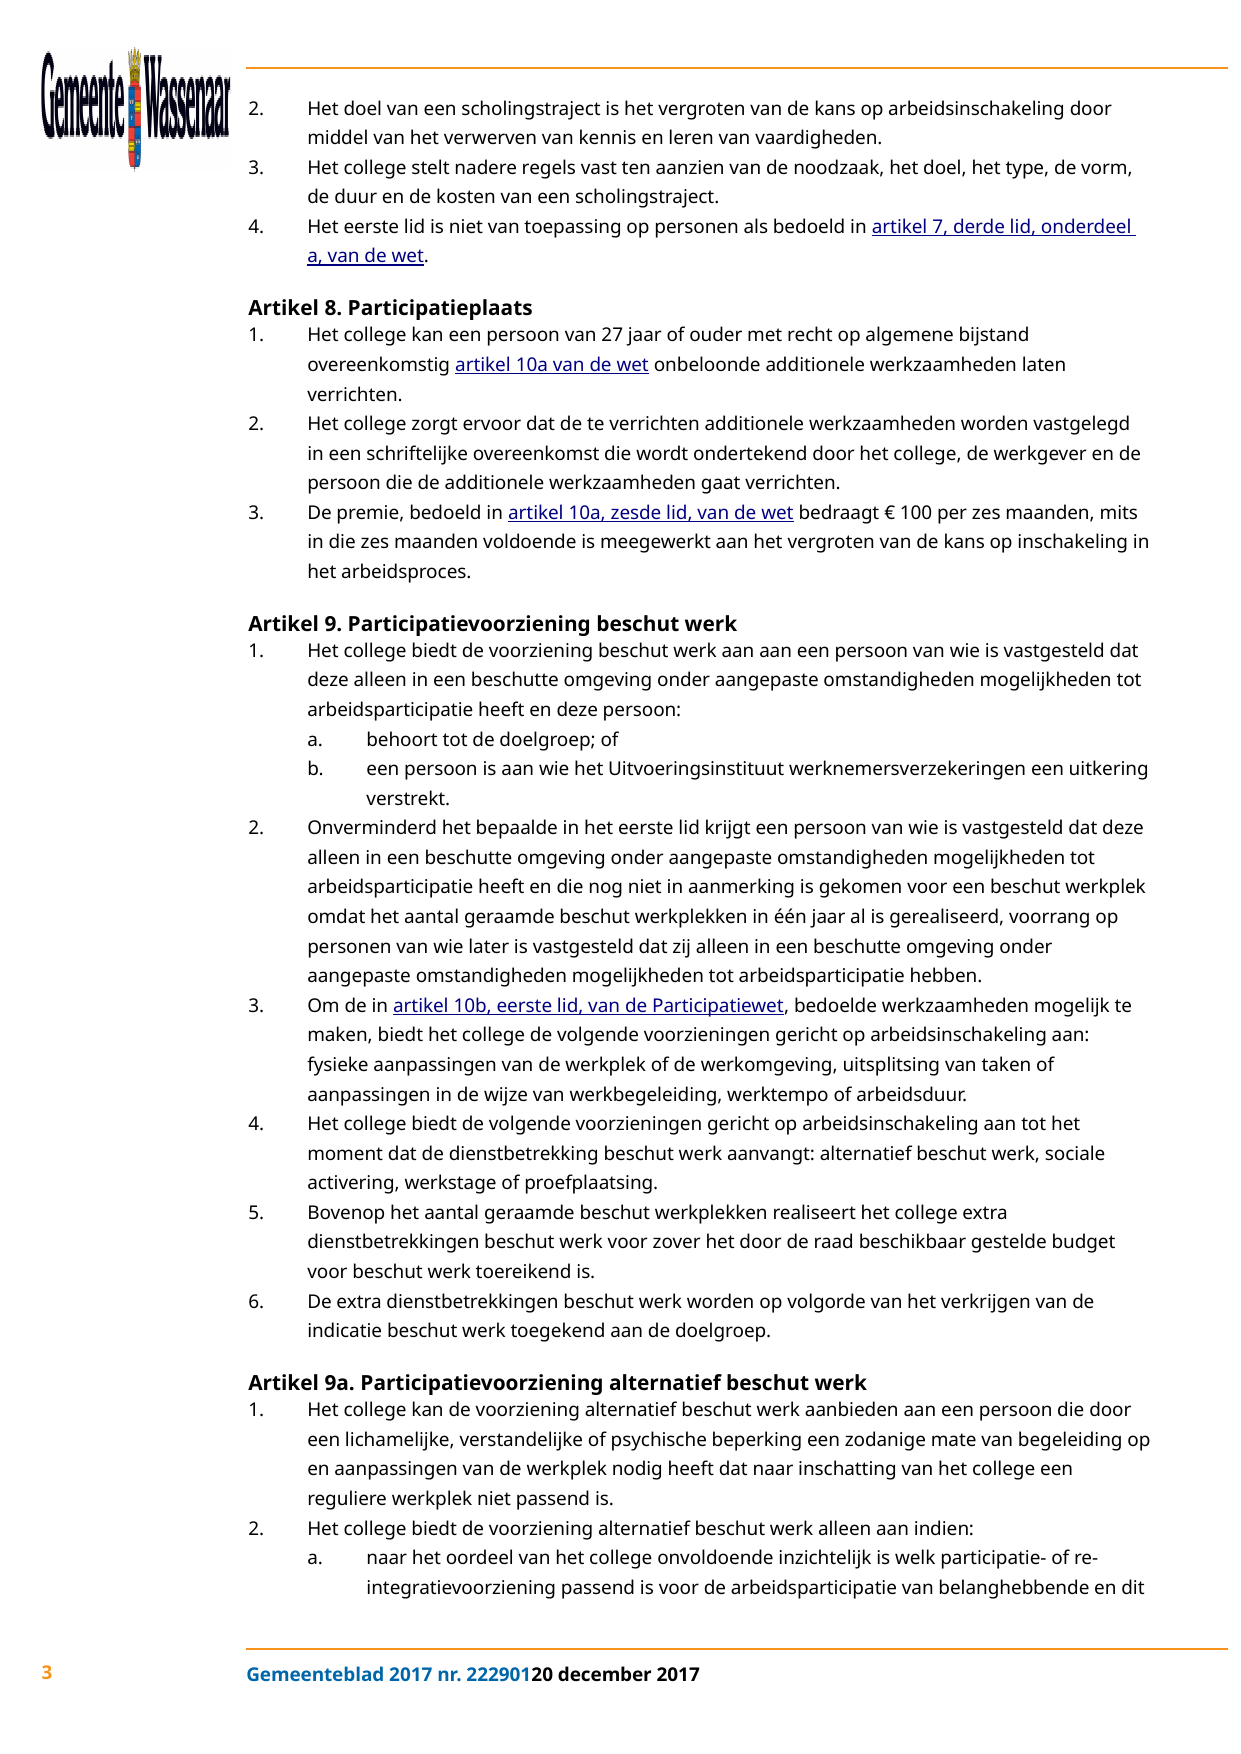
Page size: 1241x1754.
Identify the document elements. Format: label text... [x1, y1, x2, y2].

list Het college stelt nadere regels vast ten aanzien van de noodzaak, het doel, het type, de vorm, de duur en de kosten van een scholingstraject. [248, 154, 1152, 209]
list Onverminderd het bepaalde in het eerste lid krijgt een persoon van wie is vastgesteld dat deze alleen in een beschutte omgeving onder aangepaste omstandigheden mogelijkheden tot arbeidsparticipatie heeft en die nog niet in aanmerking is gekomen voor een beschut werkplek omdat het aantal geraamde beschut werkplekken in één jaar al is gerealiseerd, voorrang op personen van wie later is vastgesteld dat zij alleen in een beschutte omgeving onder aangepaste omstandigheden mogelijkheden tot arbeidsparticipatie hebben. [248, 814, 1152, 988]
list De premie, bedoeld in artikel 10a, zesde lid, van de wet bedraagt € 100 per zes maanden, mits in die zes maanden voldoende is meegewerkt aan het vergroten van de kans op inschakeling in het arbeidsproces. [248, 499, 1152, 584]
list Het college biedt de voorziening alternatief beschut werk alleen aan indien: [248, 1515, 1152, 1540]
list naar het oordeel van het college onvoldoende inzichtelijk is welk participatie- of re-integratievoorziening passend is voor de arbeidsparticipatie van belanghebbende en dit [307, 1544, 1152, 1599]
list Het college kan een persoon van 27 jaar of ouder met recht op algemene bijstand overeenkomstig artikel 10a van de wet onbeloonde additionele werkzaamheden laten verrichten. [248, 322, 1152, 406]
list De extra dienstbetrekkingen beschut werk worden op volgorde van het verkrijgen van de indicatie beschut werk toegekend aan de doelgroep. [248, 1288, 1152, 1343]
text Artikel 8. Participatieplaats [248, 293, 1152, 322]
list Het eerste lid is niet van toepassing op personen als bedoeld in artikel 7, derde lid, onderdeel a, van de wet. [248, 213, 1152, 268]
list Het college biedt de volgende voorzieningen gericht op arbeidsinschakeling aan tot het moment dat de dienstbetrekking beschut werk aanvangt: alternatief beschut werk, sociale activering, werkstage of proefplaatsing. [248, 1110, 1152, 1195]
list een persoon is aan wie het Uitvoeringsinstituut werknemersverzekeringen een uitkering verstrekt. [307, 755, 1152, 811]
picture [41, 47, 231, 172]
list Het doel van een scholingstraject is het vergroten van de kans op arbeidsinschakeling door middel van het verwerven van kennis en leren van vaardigheden. [248, 95, 1152, 150]
list Het college kan de voorziening alternatief beschut werk aanbieden aan een persoon die door een lichamelijke, verstandelijke of psychische beperking een zodanige mate van begeleiding op en aanpassingen van de werkplek nodig heeft dat naar inschatting van het college een reguliere werkplek niet passend is. [248, 1396, 1152, 1511]
text Artikel 9a. Participatievoorziening alternatief beschut werk [248, 1368, 1152, 1396]
list Om de in artikel 10b, eerste lid, van de Participatiewet, bedoelde werkzaamheden mogelijk te maken, biedt het college de volgende voorzieningen gericht op arbeidsinschakeling aan: fysieke aanpassingen van de werkplek of de werkomgeving, uitsplitsing van taken of aanpassingen in de wijze van werkbegeleiding, werktempo of arbeidsduur. [248, 992, 1152, 1107]
text Artikel 9. Participatievoorziening beschut werk [248, 609, 1152, 637]
list behoort tot de doelgroep; of [307, 726, 1152, 752]
list Bovenop het aantal geraamde beschut werkplekken realiseert het college extra dienstbetrekkingen beschut werk voor zover het door de raad beschikbaar gestelde budget voor beschut werk toereikend is. [248, 1199, 1152, 1284]
list Het college zorgt ervoor dat de te verrichten additionele werkzaamheden worden vastgelegd in een schriftelijke overeenkomst die wordt ondertekend door het college, de werkgever en de persoon die de additionele werkzaamheden gaat verrichten. [248, 410, 1152, 495]
list Het college biedt de voorziening beschut werk aan aan een persoon van wie is vastgesteld dat deze alleen in een beschutte omgeving onder aangepaste omstandigheden mogelijkheden tot arbeidsparticipatie heeft en deze persoon: [248, 637, 1152, 722]
